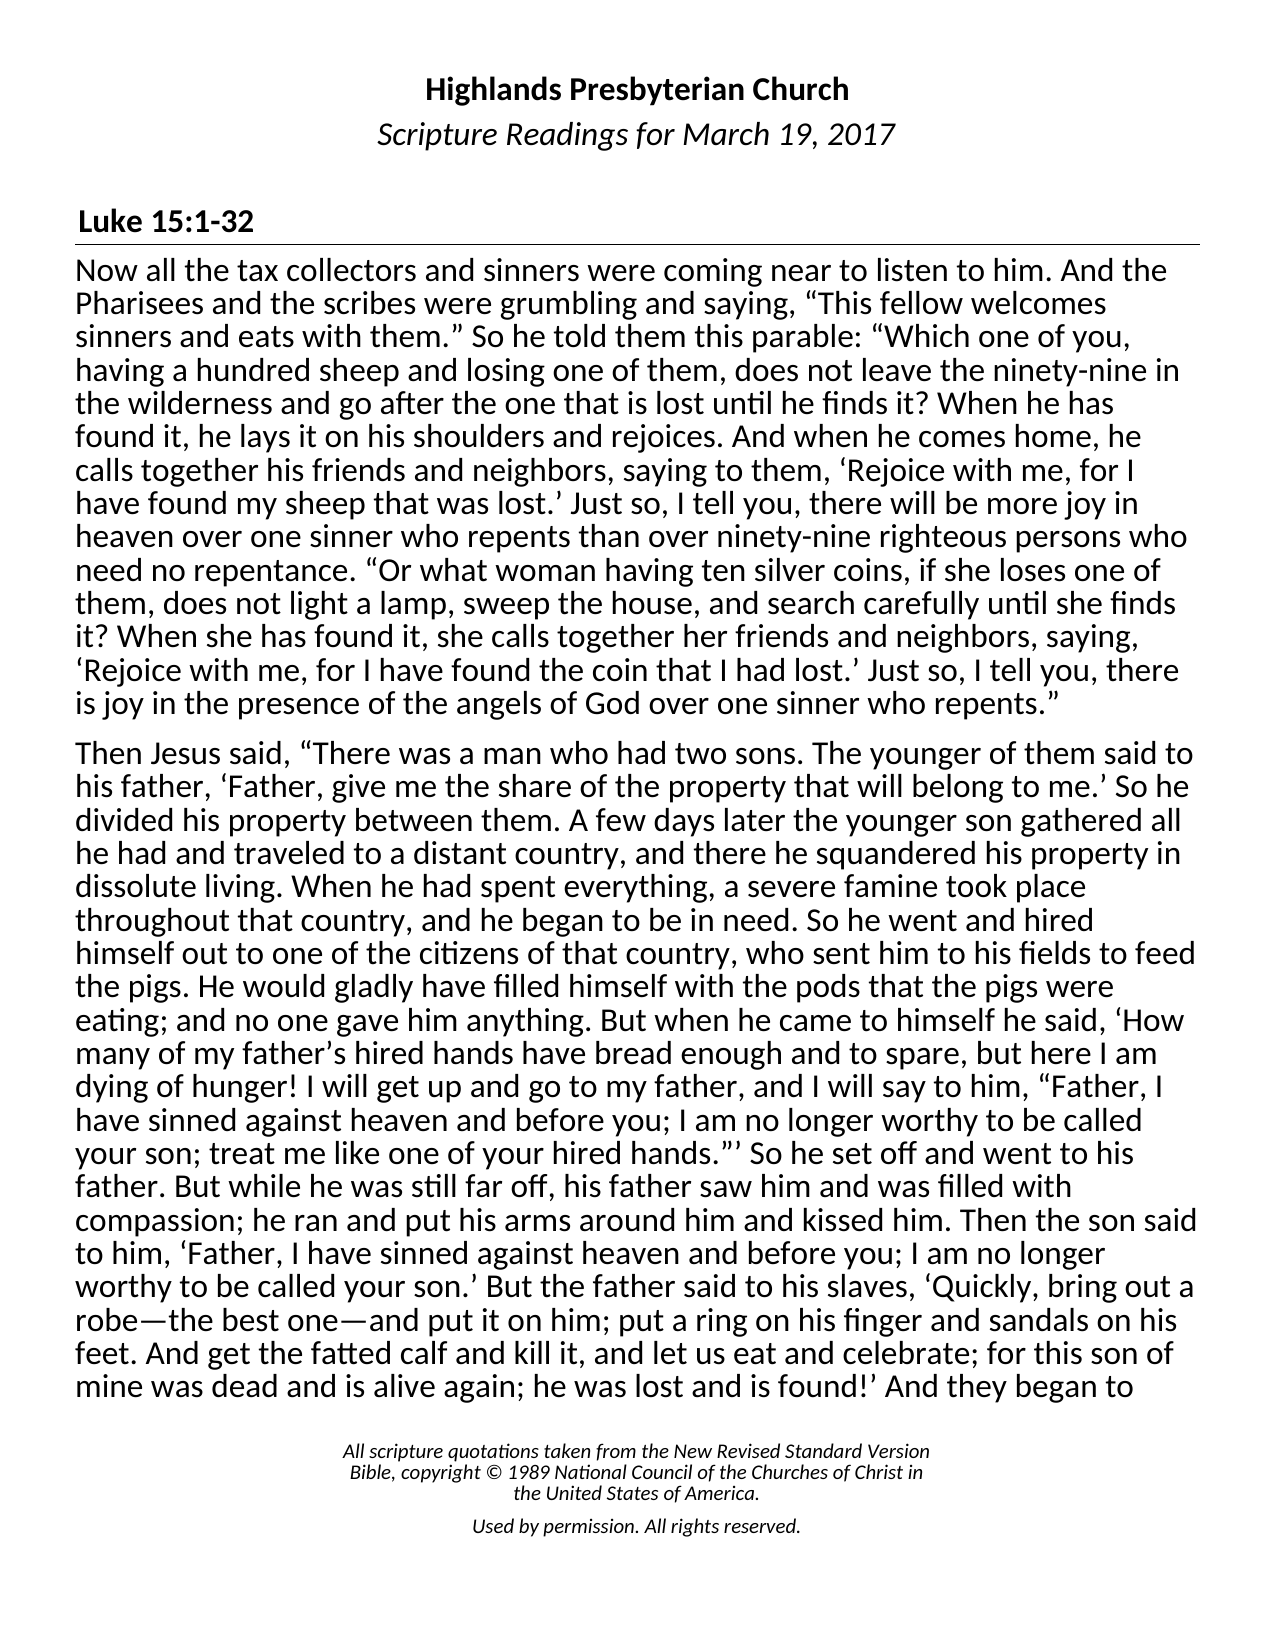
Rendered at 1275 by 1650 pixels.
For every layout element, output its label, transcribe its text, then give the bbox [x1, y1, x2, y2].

text All scripture quotations taken from the New Revised Standard Version Bible, copyright © 1989 National Council of the Churches of Christ in the United States of America. [337, 1443, 937, 1506]
text Now all the tax collectors and sinners were coming near to listen to him. And the Pharisees and the scribes were grumbling and saying, “This fellow welcomes sinners and eats with them.” So he told them this parable: “Which one of you, having a hundred sheep and losing one of them, does not leave the ninety-nine in the wilderness and go after the one that is lost until he finds it? When he has found it, he lays it on his shoulders and rejoices. And when he comes home, he calls together his friends and neighbors, saying to them, ‘Rejoice with me, for I have found my sheep that was lost.’ Just so, I tell you, there will be more joy in heaven over one sinner who repents than over ninety-nine righteous persons who need no repentance. “Or what woman having ten silver coins, if she loses one of them, does not light a lamp, sweep the house, and search carefully until she finds it? When she has found it, she calls together her friends and neighbors, saying, ‘Rejoice with me, for I have found the coin that I had lost.’ Just so, I tell you, there is joy in the presence of the angels of God over one sinner who repents.” [75, 256, 1200, 723]
text Then Jesus said, “There was a man who had two sons. The younger of them said to his father, ‘Father, give me the share of the property that will belong to me.’ So he divided his property between them. A few days later the younger son gathered all he had and traveled to a distant country, and there he squandered his property in dissolute living. When he had spent everything, a severe famine took place throughout that country, and he began to be in need. So he went and hired himself out to one of the citizens of that country, who sent him to his fields to feed the pigs. He would gladly have filled himself with the pods that the pigs were eating; and no one gave him anything. But when he came to himself he said, ‘How many of my father’s hired hands have bread enough and to spare, but here I am dying of hunger! I will get up and go to my father, and I will say to him, “Father, I have sinned against heaven and before you; I am no longer worthy to be called your son; treat me like one of your hired hands.”’ So he set off and went to his father. But while he was still far off, his father saw him and was filled with compassion; he ran and put his arms around him and kissed him. Then the son said to him, ‘Father, I have sinned against heaven and before you; I am no longer worthy to be called your son.’ But the father said to his slaves, ‘Quickly, bring out a robe—the best one—and put it on him; put a ring on his finger and sandals on his feet. And get the fatted calf and kill it, and let us eat and celebrate; for this son of mine was dead and is alive again; he was lost and is found!’ And they began to [75, 739, 1200, 1406]
subtitle Luke 15:1-32 [75, 204, 1200, 244]
title Highlands Presbyterian Church [75, 75, 1200, 108]
subtitle Scripture Readings for March 19, 2017 [75, 120, 1200, 154]
text Used by permission. All rights reserved. [337, 1518, 937, 1539]
